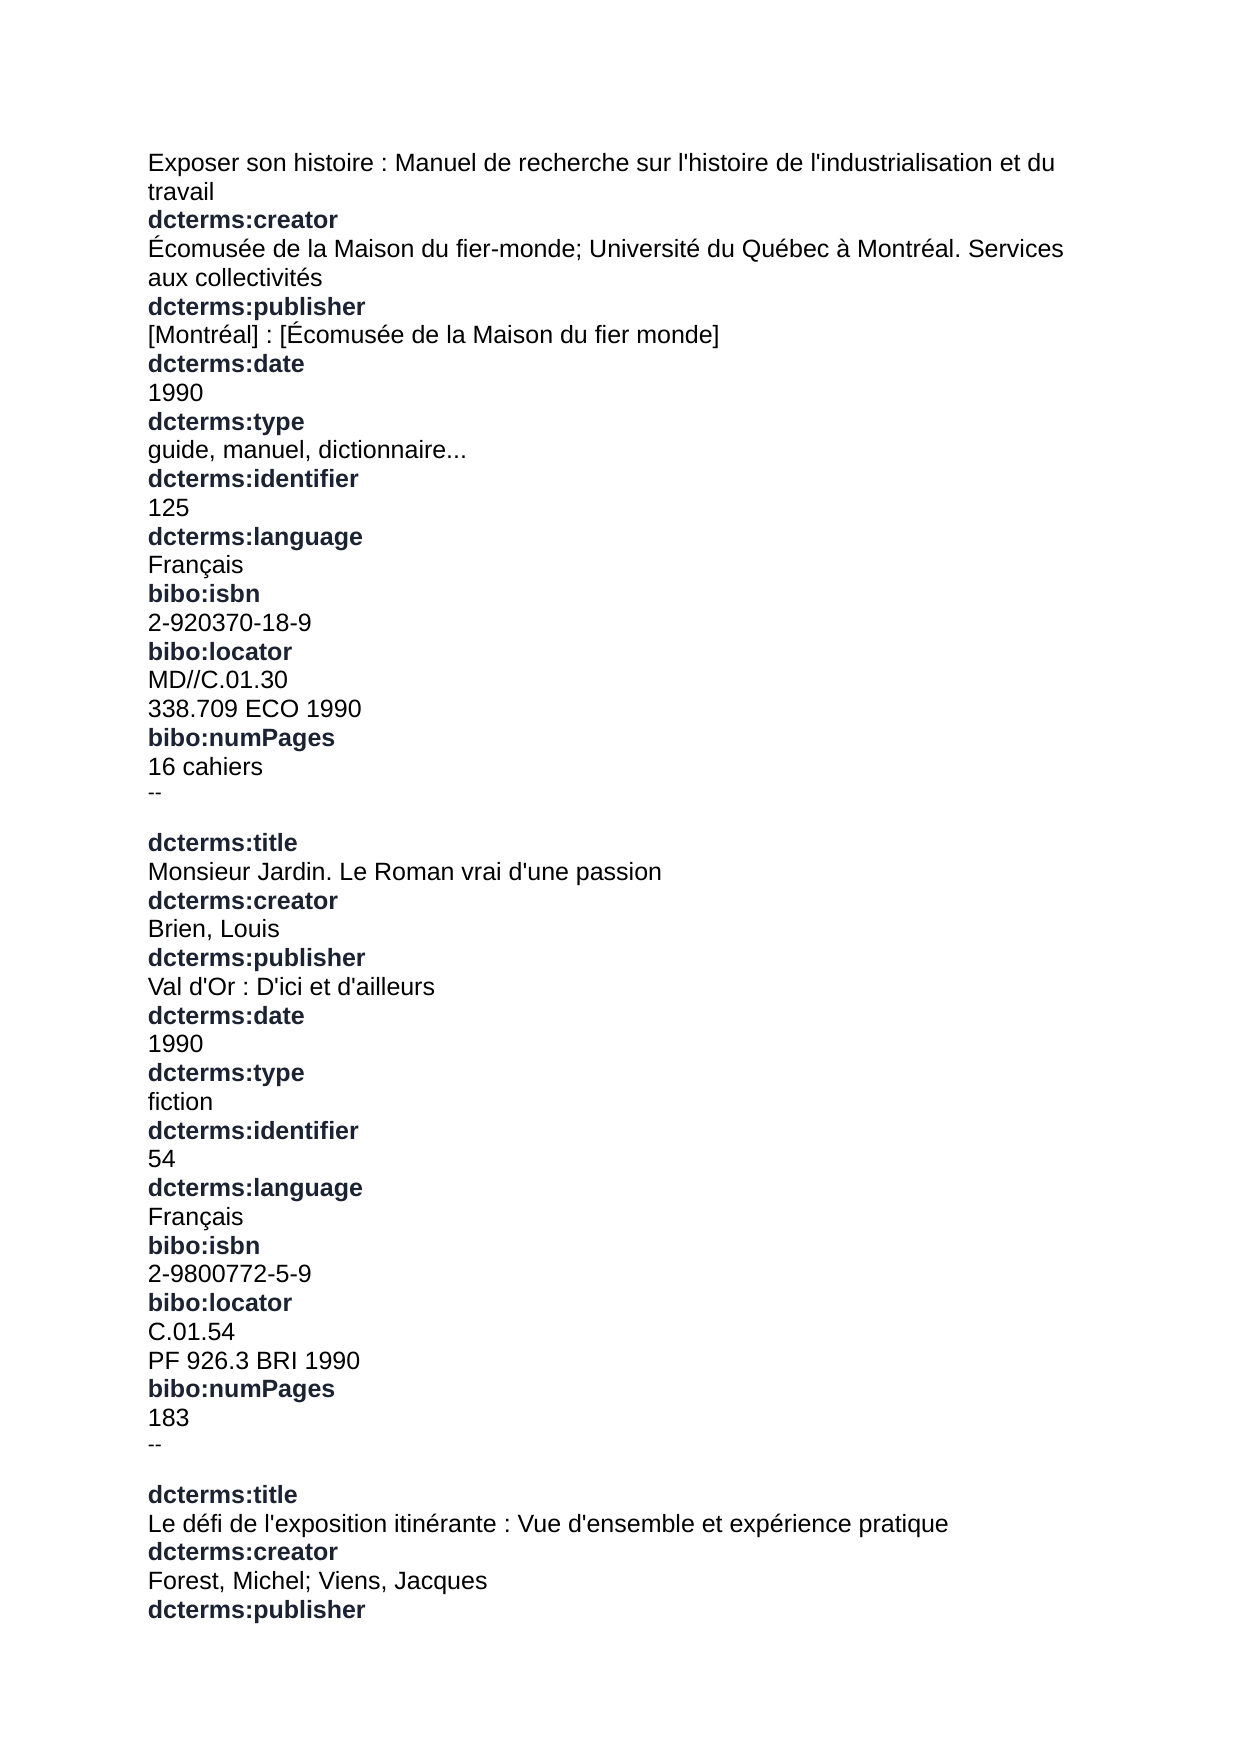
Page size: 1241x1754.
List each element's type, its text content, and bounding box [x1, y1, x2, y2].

text fiction [148, 1087, 1092, 1116]
text C.01.54 [148, 1317, 1092, 1346]
text bibo:locator [148, 1288, 1092, 1317]
text Exposer son histoire : Manuel de recherche sur l'histoire de l'industrialisation et du travail [148, 148, 1092, 205]
text dcterms:publisher [148, 1595, 1092, 1623]
text Forest, Michel; Viens, Jacques [148, 1566, 1092, 1595]
text 1990 [148, 378, 1092, 406]
text dcterms:type [148, 406, 1092, 435]
text -- [148, 1432, 1092, 1456]
text 16 cahiers [148, 751, 1092, 780]
text guide, manuel, dictionnaire... [148, 435, 1092, 464]
text bibo:numPages [148, 723, 1092, 751]
text [Montréal] : [Écomusée de la Maison du fier monde] [148, 320, 1092, 349]
text bibo:isbn [148, 1231, 1092, 1259]
text dcterms:publisher [148, 291, 1092, 320]
text 2-920370-18-9 [148, 608, 1092, 636]
text dcterms:language [148, 1173, 1092, 1202]
text dcterms:language [148, 521, 1092, 550]
text dcterms:creator [148, 1537, 1092, 1566]
text dcterms:date [148, 349, 1092, 378]
text Écomusée de la Maison du fier-monde; Université du Québec à Montréal. Services aux collectivités [148, 234, 1092, 291]
text 2-9800772-5-9 [148, 1259, 1092, 1288]
text dcterms:title [148, 1480, 1092, 1508]
text dcterms:date [148, 1001, 1092, 1029]
text dcterms:identifier [148, 1116, 1092, 1144]
text Val d'Or : D'ici et d'ailleurs [148, 972, 1092, 1001]
text PF 926.3 BRI 1990 [148, 1346, 1092, 1374]
text Français [148, 1202, 1092, 1231]
text Français [148, 550, 1092, 579]
text 54 [148, 1144, 1092, 1173]
text dcterms:creator [148, 205, 1092, 234]
text Le défi de l'exposition itinérante : Vue d'ensemble et expérience pratique [148, 1508, 1092, 1537]
text bibo:numPages [148, 1374, 1092, 1403]
text dcterms:title [148, 828, 1092, 857]
text 125 [148, 493, 1092, 521]
text dcterms:type [148, 1058, 1092, 1087]
text MD//C.01.30 [148, 665, 1092, 694]
text bibo:locator [148, 636, 1092, 665]
text 1990 [148, 1029, 1092, 1058]
text 183 [148, 1403, 1092, 1432]
text dcterms:publisher [148, 943, 1092, 972]
text dcterms:creator [148, 886, 1092, 914]
text 338.709 ECO 1990 [148, 694, 1092, 723]
text bibo:isbn [148, 579, 1092, 608]
text -- [148, 780, 1092, 804]
text dcterms:identifier [148, 464, 1092, 493]
text Monsieur Jardin. Le Roman vrai d'une passion [148, 857, 1092, 886]
text Brien, Louis [148, 914, 1092, 943]
